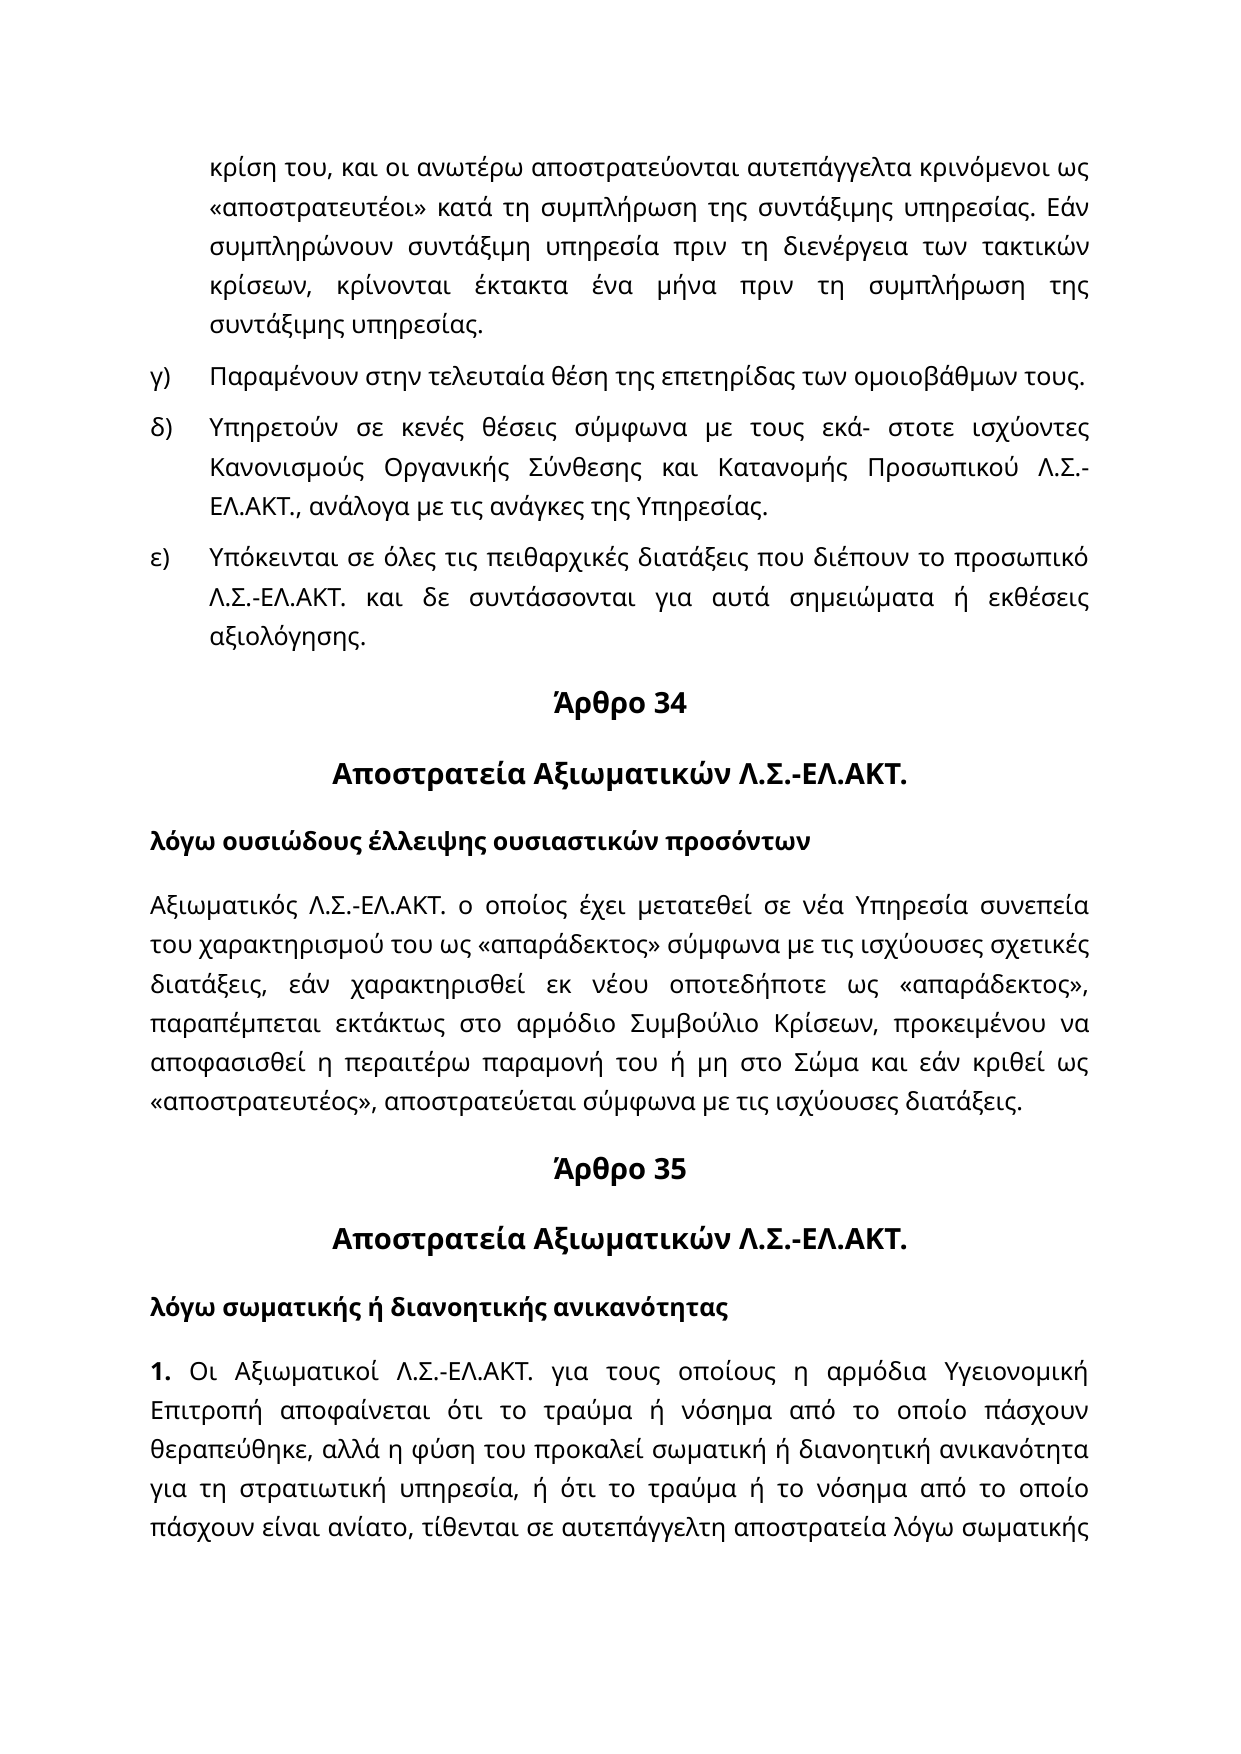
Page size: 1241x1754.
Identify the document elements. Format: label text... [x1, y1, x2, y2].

list δ) Υπηρετούν σε κενές θέσεις σύμφωνα με τους εκά- στοτε ισχύοντες Κανονισμούς Οργανικής Σύνθεσης και Κατανομής Προσωπικού Λ.Σ.-ΕΛ.ΑΚΤ., ανάλογα με τις ανάγκες της Υπηρεσίας. [150, 410, 1090, 522]
text λόγω ουσιώδους έλλειψης ουσιαστικών προσόντων [150, 824, 1090, 858]
text λόγω σωματικής ή διανοητικής ανικανότητας [150, 1289, 1090, 1323]
text 1. Οι Αξιωματικοί Λ.Σ.-ΕΛ.ΑΚΤ. για τους οποίους η αρμόδια Υγειονομική Επιτροπή αποφαίνεται ότι το τραύμα ή νόσημα από το οποίο πάσχουν θεραπεύθηκε, αλλά η φύση του προκαλεί σωματική ή διανοητική ανικανότητα για τη στρατιωτική υπηρεσία, ή ότι το τραύμα ή το νόσημα από το οποίο πάσχουν είναι ανίατο, τίθενται σε αυτεπάγγελτη αποστρατεία λόγω σωματικής [150, 1353, 1090, 1544]
subtitle Αποστρατεία Αξιωματικών Λ.Σ.-ΕΛ.ΑΚΤ. [150, 1218, 1090, 1258]
text Αξιωματικός Λ.Σ.-ΕΛ.ΑΚΤ. ο οποίος έχει μετατεθεί σε νέα Υπηρεσία συνεπεία του χαρακτηρισμού του ως «απαράδεκτος» σύμφωνα με τις ισχύουσες σχετικές διατάξεις, εάν χαρακτηρισθεί εκ νέου οποτεδήποτε ως «απαράδεκτος», παραπέμπεται εκτάκτως στο αρμόδιο Συμβούλιο Κρίσεων, προκειμένου να αποφασισθεί η περαιτέρω παραμονή του ή μη στο Σώμα και εάν κριθεί ως «αποστρατευτέος», αποστρατεύεται σύμφωνα με τις ισχύουσες διατάξεις. [150, 888, 1090, 1118]
list κρίση του, και οι ανωτέρω αποστρατεύονται αυτεπάγγελτα κρινόμενοι ως «αποστρατευτέοι» κατά τη συμπλήρωση της συντάξιμης υπηρεσίας. Εάν συμπληρώνουν συντάξιμη υπηρεσία πριν τη διενέργεια των τακτικών κρίσεων, κρίνονται έκτακτα ένα μήνα πριν τη συμπλήρωση της συντάξιμης υπηρεσίας. [150, 150, 1090, 341]
list ε) Υπόκεινται σε όλες τις πειθαρχικές διατάξεις που διέπουν το προσωπικό Λ.Σ.-ΕΛ.ΑΚΤ. και δε συντάσσονται για αυτά σημειώματα ή εκθέσεις αξιολόγησης. [150, 540, 1090, 652]
list γ) Παραμένουν στην τελευταία θέση της επετηρίδας των ομοιοβάθμων τους. [150, 358, 1090, 392]
subtitle Άρθρο 34 [150, 682, 1090, 722]
subtitle Αποστρατεία Αξιωματικών Λ.Σ.-ΕΛ.ΑΚΤ. [150, 753, 1090, 793]
subtitle Άρθρο 35 [150, 1148, 1090, 1188]
